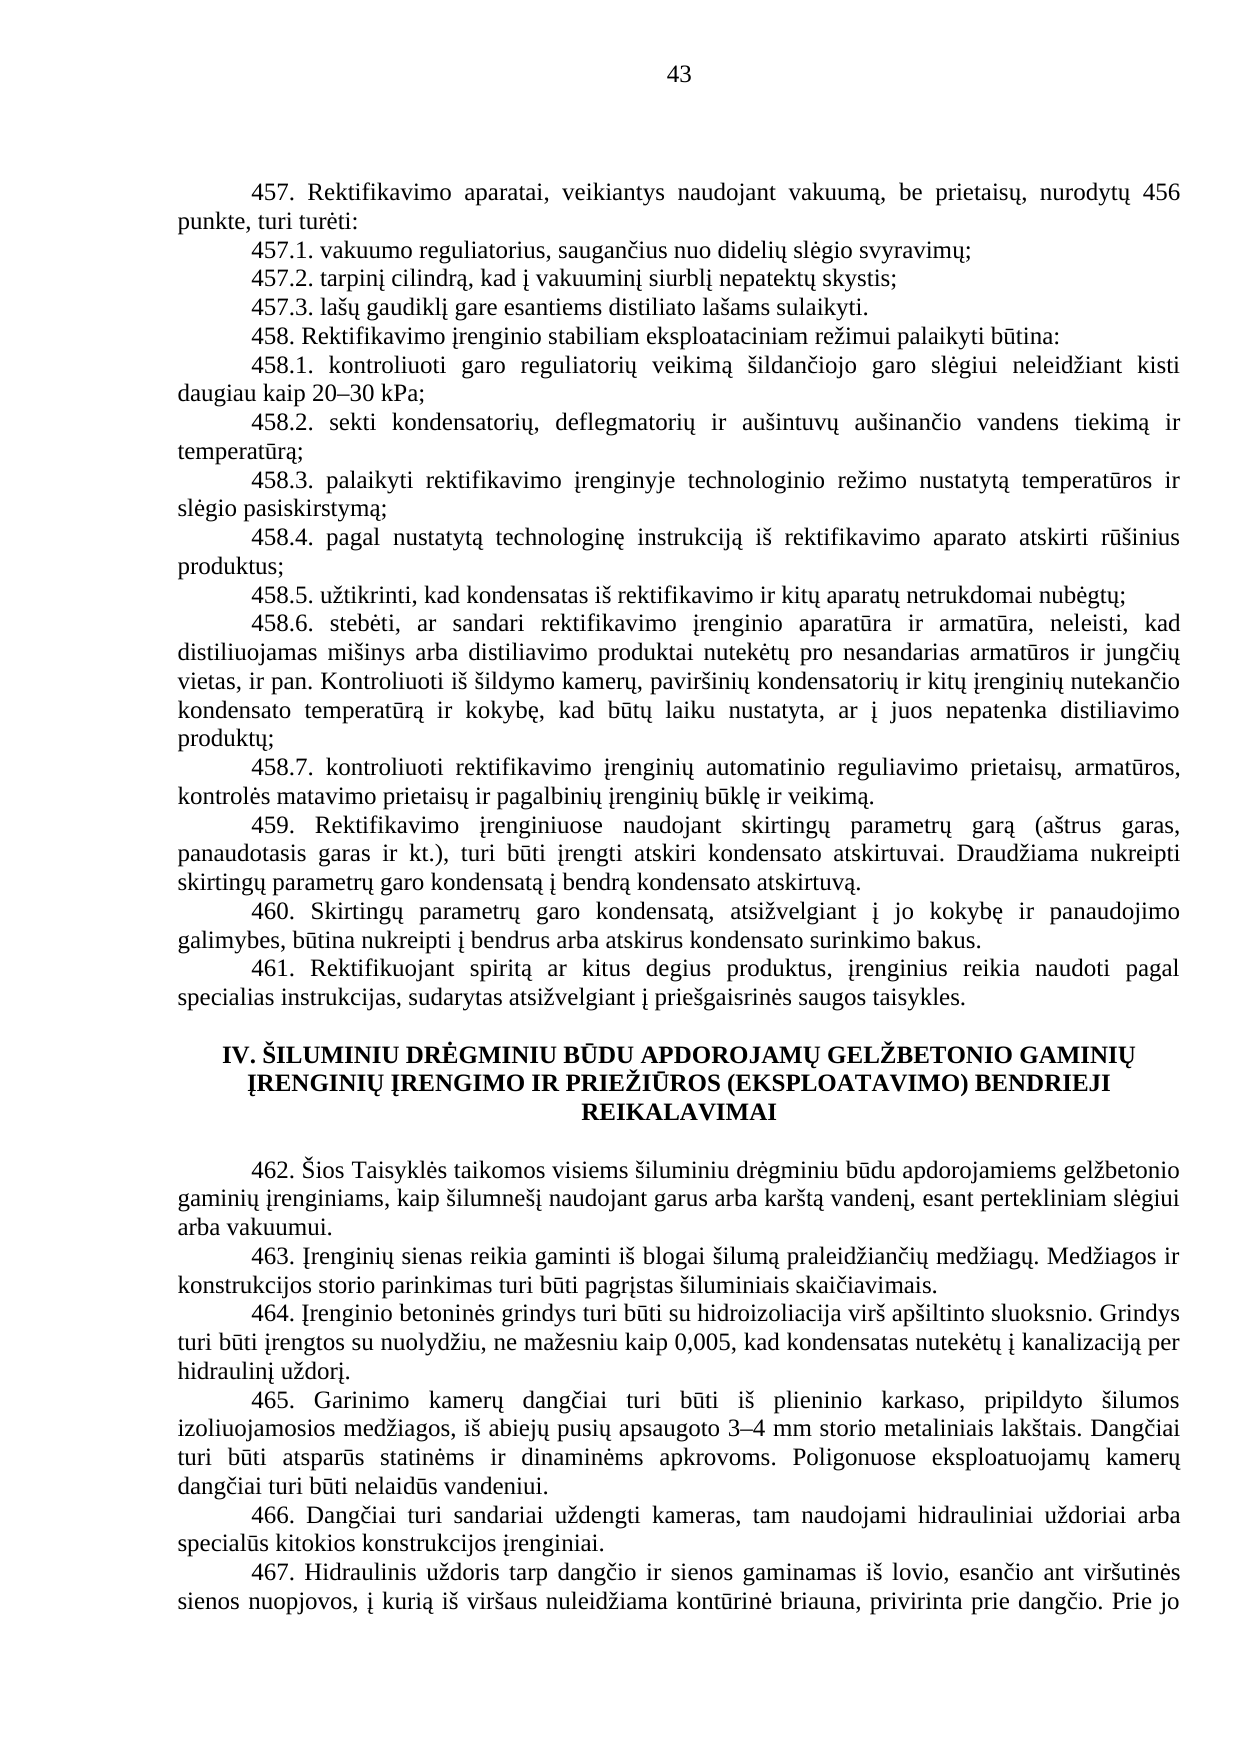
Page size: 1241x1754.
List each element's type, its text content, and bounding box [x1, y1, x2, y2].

text 457.3. lašų gaudiklį gare esantiems distiliato lašams sulaikyti. [177, 292, 1181, 321]
text 457. Rektifikavimo aparatai, veikiantys naudojant vakuumą, be prietaisų, nurodytų 456 punkte, turi turėti: [177, 177, 1181, 235]
text IV. ŠILUMINIU DRĖGMINIU BŪDU APDOROJAMŲ GELŽBETONIO GAMINIŲ ĮRENGINIŲ ĮRENGIMO IR PRIEŽIŪROS (EKSPLOATAVIMO) BENDRIEJI REIKALAVIMAI [177, 1040, 1181, 1126]
text 460. Skirtingų parametrų garo kondensatą, atsižvelgiant į jo kokybę ir panaudojimo galimybes, būtina nukreipti į bendrus arba atskirus kondensato surinkimo bakus. [177, 896, 1181, 953]
text 458. Rektifikavimo įrenginio stabiliam eksploataciniam režimui palaikyti būtina: [177, 321, 1181, 350]
text 458.5. užtikrinti, kad kondensatas iš rektifikavimo ir kitų aparatų netrukdomai nubėgtų; [177, 580, 1181, 608]
text 467. Hidraulinis uždoris tarp dangčio ir sienos gaminamas iš lovio, esančio ant viršutinės sienos nuopjovos, į kurią iš viršaus nuleidžiama kontūrinė briauna, privirinta prie dangčio. Prie jo [177, 1557, 1181, 1615]
text 461. Rektifikuojant spiritą ar kitus degius produktus, įrenginius reikia naudoti pagal specialias instrukcijas, sudarytas atsižvelgiant į priešgaisrinės saugos taisykles. [177, 953, 1181, 1011]
text 464. Įrenginio betoninės grindys turi būti su hidroizoliacija virš apšiltinto sluoksnio. Grindys turi būti įrengtos su nuolydžiu, ne mažesniu kaip 0,005, kad kondensatas nutekėtų į kanalizaciją per hidraulinį uždorį. [177, 1298, 1181, 1385]
text 458.2. sekti kondensatorių, deflegmatorių ir aušintuvų aušinančio vandens tiekimą ir temperatūrą; [177, 407, 1181, 465]
text 466. Dangčiai turi sandariai uždengti kameras, tam naudojami hidrauliniai uždoriai arba specialūs kitokios konstrukcijos įrenginiai. [177, 1500, 1181, 1557]
text 458.7. kontroliuoti rektifikavimo įrenginių automatinio reguliavimo prietaisų, armatūros, kontrolės matavimo prietaisų ir pagalbinių įrenginių būklę ir veikimą. [177, 752, 1181, 810]
text 463. Įrenginių sienas reikia gaminti iš blogai šilumą praleidžiančių medžiagų. Medžiagos ir konstrukcijos storio parinkimas turi būti pagrįstas šiluminiais skaičiavimais. [177, 1241, 1181, 1298]
text 458.6. stebėti, ar sandari rektifikavimo įrenginio aparatūra ir armatūra, neleisti, kad distiliuojamas mišinys arba distiliavimo produktai nutekėtų pro nesandarias armatūros ir jungčių vietas, ir pan. Kontroliuoti iš šildymo kamerų, paviršinių kondensatorių ir kitų įrenginių nutekančio kondensato temperatūrą ir kokybę, kad būtų laiku nustatyta, ar į juos nepatenka distiliavimo produktų; [177, 608, 1181, 752]
text 458.3. palaikyti rektifikavimo įrenginyje technologinio režimo nustatytą temperatūros ir slėgio pasiskirstymą; [177, 465, 1181, 522]
text 465. Garinimo kamerų dangčiai turi būti iš plieninio karkaso, pripildyto šilumos izoliuojamosios medžiagos, iš abiejų pusių apsaugoto 3–4 mm storio metaliniais lakštais. Dangčiai turi būti atsparūs statinėms ir dinaminėms apkrovoms. Poligonuose eksploatuojamų kamerų dangčiai turi būti nelaidūs vandeniui. [177, 1385, 1181, 1500]
text 457.2. tarpinį cilindrą, kad į vakuuminį siurblį nepatektų skystis; [177, 263, 1181, 292]
text 457.1. vakuumo reguliatorius, saugančius nuo didelių slėgio svyravimų; [177, 235, 1181, 263]
text 462. Šios Taisyklės taikomos visiems šiluminiu drėgminiu būdu apdorojamiems gelžbetonio gaminių įrenginiams, kaip šilumnešį naudojant garus arba karštą vandenį, esant pertekliniam slėgiui arba vakuumui. [177, 1155, 1181, 1241]
text 459. Rektifikavimo įrenginiuose naudojant skirtingų parametrų garą (aštrus garas, panaudotasis garas ir kt.), turi būti įrengti atskiri kondensato atskirtuvai. Draudžiama nukreipti skirtingų parametrų garo kondensatą į bendrą kondensato atskirtuvą. [177, 810, 1181, 896]
text 458.4. pagal nustatytą technologinę instrukciją iš rektifikavimo aparato atskirti rūšinius produktus; [177, 522, 1181, 580]
text 458.1. kontroliuoti garo reguliatorių veikimą šildančiojo garo slėgiui neleidžiant kisti daugiau kaip 20–30 kPa; [177, 350, 1181, 407]
